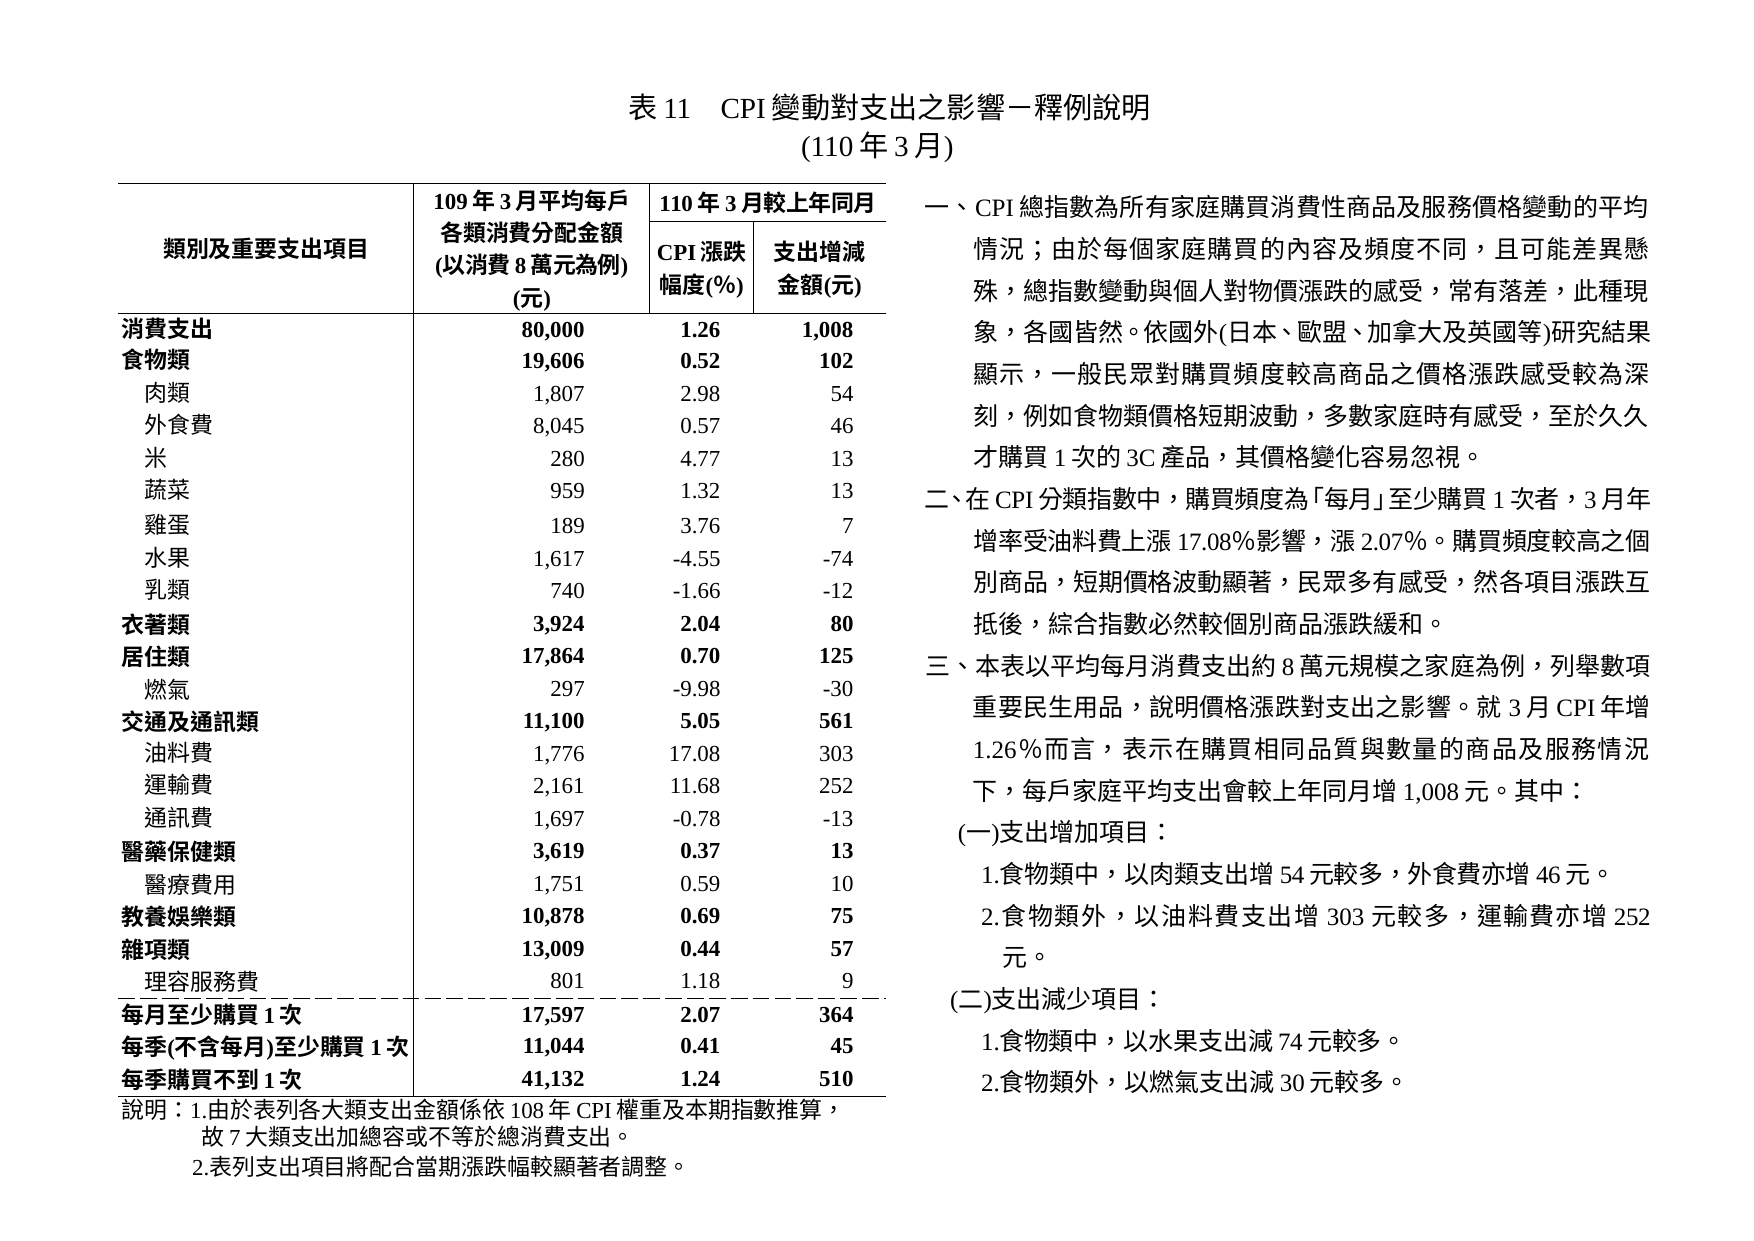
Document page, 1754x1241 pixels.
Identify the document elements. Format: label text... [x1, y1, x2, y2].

table_cell 0.44 [650, 933, 753, 966]
table_cell 支出增減 金額(元) [754, 222, 886, 313]
table_header 類別及重要支出項目 [118, 184, 413, 313]
table_cell 297 [414, 673, 650, 706]
table_cell 11,044 [414, 1031, 650, 1063]
table_cell -74 [753, 543, 886, 576]
table_cell 1.24 [650, 1063, 753, 1096]
table_cell [886, 868, 915, 901]
table_cell 1,807 [414, 378, 650, 410]
table_cell [886, 738, 915, 771]
table_cell 8,045 [414, 410, 650, 443]
table_header 110年3月較上年同月 [650, 184, 886, 221]
table_cell 13,009 [414, 933, 650, 966]
table_cell 0.59 [650, 868, 753, 901]
table_cell 外食費 [118, 410, 413, 443]
table_cell 1.26 [650, 314, 753, 345]
table_cell 54 [753, 378, 886, 410]
table_cell 80 [753, 608, 886, 641]
table_cell 1,697 [414, 803, 650, 836]
table_cell [886, 771, 915, 803]
table_cell 3,619 [414, 836, 650, 868]
table_cell [886, 410, 915, 443]
table_cell [886, 511, 915, 543]
table_cell 食物類 [118, 345, 413, 378]
table_cell 2.07 [650, 998, 753, 1031]
table_cell [886, 836, 915, 868]
table_cell 0.69 [650, 901, 753, 933]
table_cell [886, 378, 915, 410]
table_cell 364 [753, 998, 886, 1031]
table_cell 3,924 [414, 608, 650, 641]
table_cell 醫療費用 [118, 868, 413, 901]
table_cell 46 [753, 410, 886, 443]
text 表11 CPI變動對支出之影響－釋例說明 [114, 89, 1665, 126]
table_cell 17,597 [414, 998, 650, 1031]
table_cell 10 [753, 868, 886, 901]
table_cell CPI漲跌 幅度(％) [650, 222, 753, 313]
table_cell 801 [414, 966, 650, 998]
table_cell 每季(不含每月)至少購買1次 [118, 1031, 413, 1063]
table_cell [886, 673, 915, 706]
table_header 一、CPI總指數為所有家庭購買消費性商品及服務價格變動的平均情況；由於每個家庭購買的內容及頻度不同，且可能差異懸殊，總指數變動與個人對物價漲跌的感受，常有落差，此種現象，各國皆然。依國外(日本、歐盟、加拿大及英國等)研究結果顯示，一般民眾對購買頻度較高商品之價格漲跌感受較為深刻，例如食物類價格短期波動，多數家庭時有感受，至於久久才購買1次的3C產品，其價格變化容易忽視。 二、在CPI分類指數中，購買頻度為「每月」至少購買1次者，3月年增率受油料費上漲17.08％影響，漲2.07％。購買頻度較高之個別商品，短期價格波動顯著，民眾多有感受，然各項目漲跌互抵後，綜合指數必然較個別商品漲跌緩和。 三、本表以平均每月消費支出約8萬元規模之家庭為例，列舉數項重要民生用品，說明價格漲跌對支出之影響。就3月CPI年增1.26％而言，表示在購買相同品質與數量的商品及服務情況下，每戶家庭平均支出會較上年同月增1,008元。其中： (一)支出增加項目： 1.食物類中，以肉類支出增54元較多，外食費亦增46元。 2.食物類外，以油料費支出增303元較多，運輸費亦增252元。 (二)支出減少項目： 1.食物類中，以水果支出減74元較多。 2.食物類外，以燃氣支出減30元較多。 [915, 183, 1654, 1185]
table_cell 41,132 [414, 1063, 650, 1096]
table_cell -0.78 [650, 803, 753, 836]
table_cell 每月至少購買1次 [118, 998, 413, 1031]
table_cell 水果 [118, 543, 413, 576]
table_cell [886, 998, 915, 1031]
table_cell 13 [753, 836, 886, 868]
table_cell -13 [753, 803, 886, 836]
table_cell 乳類 [118, 576, 413, 608]
table_cell 280 [414, 443, 650, 475]
table_cell [886, 576, 915, 608]
table_cell -1.66 [650, 576, 753, 608]
table_cell 0.70 [650, 641, 753, 673]
table_cell [886, 313, 915, 345]
table_cell 11,100 [414, 706, 650, 738]
table_cell 每季購買不到1次 [118, 1063, 413, 1096]
table_cell -9.98 [650, 673, 753, 706]
table_cell 252 [753, 771, 886, 803]
table_cell 19,606 [414, 345, 650, 378]
table_cell 燃氣 [118, 673, 413, 706]
table_cell 11.68 [650, 771, 753, 803]
table_cell [886, 543, 915, 576]
table_cell 1,751 [414, 868, 650, 901]
table_cell 10,878 [414, 901, 650, 933]
table_cell 交通及通訊類 [118, 706, 413, 738]
table_cell 561 [753, 706, 886, 738]
table_cell 消費支出 [118, 314, 413, 345]
table_cell -30 [753, 673, 886, 706]
table_cell 45 [753, 1031, 886, 1063]
table_cell 17.08 [650, 738, 753, 771]
table_cell 13 [753, 443, 886, 475]
table_cell 0.52 [650, 345, 753, 378]
table_cell 740 [414, 576, 650, 608]
table_cell [886, 475, 915, 508]
table_cell 1,776 [414, 738, 650, 771]
table_cell 理容服務費 [118, 966, 413, 998]
table_cell [886, 933, 915, 966]
table_cell 125 [753, 641, 886, 673]
table_cell 80,000 [414, 314, 650, 345]
table_cell 教養娛樂類 [118, 901, 413, 933]
table_cell 說明：1.由於表列各大類支出金額係依108年CPI權重及本期指數推算，故7大類支出加總容或不等於總消費支出。 2.表列支出項目將配合當期漲跌幅較顯著者調整。 [118, 1097, 886, 1185]
table_cell [886, 901, 915, 933]
table_cell 17,864 [414, 641, 650, 673]
table_cell 雞蛋 [118, 511, 413, 543]
table_cell 7 [753, 511, 886, 543]
table_cell 57 [753, 933, 886, 966]
table_cell [886, 443, 915, 475]
table_cell 蔬菜 [118, 475, 413, 508]
table_cell 1,008 [753, 314, 886, 345]
table_cell [886, 345, 915, 378]
table_cell 0.37 [650, 836, 753, 868]
table_cell 2.98 [650, 378, 753, 410]
table_cell 1,617 [414, 543, 650, 576]
table_cell 雜項類 [118, 933, 413, 966]
table_cell 75 [753, 901, 886, 933]
table_cell 5.05 [650, 706, 753, 738]
table_cell 醫藥保健類 [118, 836, 413, 868]
table_cell 2,161 [414, 771, 650, 803]
table_cell 居住類 [118, 641, 413, 673]
table_cell 1.18 [650, 966, 753, 998]
table_cell 510 [753, 1063, 886, 1096]
table_cell 0.57 [650, 410, 753, 443]
table_cell [886, 608, 915, 641]
table_cell [886, 641, 915, 673]
table_cell 衣著類 [118, 608, 413, 641]
table_cell 油料費 [118, 738, 413, 771]
table_cell -12 [753, 576, 886, 608]
table_header [886, 183, 915, 221]
table_cell 2.04 [650, 608, 753, 641]
table_cell 運輸費 [118, 771, 413, 803]
table_cell 4.77 [650, 443, 753, 475]
table_cell 3.76 [650, 511, 753, 543]
table_cell 米 [118, 443, 413, 475]
table_cell 9 [753, 966, 886, 998]
table_cell [886, 1031, 915, 1063]
table_cell 959 [414, 475, 650, 508]
table_cell 13 [753, 475, 886, 508]
table_cell 102 [753, 345, 886, 378]
table_cell [886, 1096, 915, 1185]
table_cell -4.55 [650, 543, 753, 576]
table_cell [886, 803, 915, 836]
table_cell 通訊費 [118, 803, 413, 836]
table_cell [886, 966, 915, 998]
table_cell 1.32 [650, 475, 753, 508]
table_header 109年3月平均每戶 各類消費分配金額 (以消費8萬元為例)(元) [414, 184, 649, 313]
table_cell [886, 706, 915, 738]
table_cell 303 [753, 738, 886, 771]
text (110年3月) [89, 126, 1665, 164]
table_cell 189 [414, 511, 650, 543]
table_cell 肉類 [118, 378, 413, 410]
table_cell [886, 1063, 915, 1096]
table_cell [886, 221, 915, 313]
table_cell 0.41 [650, 1031, 753, 1063]
